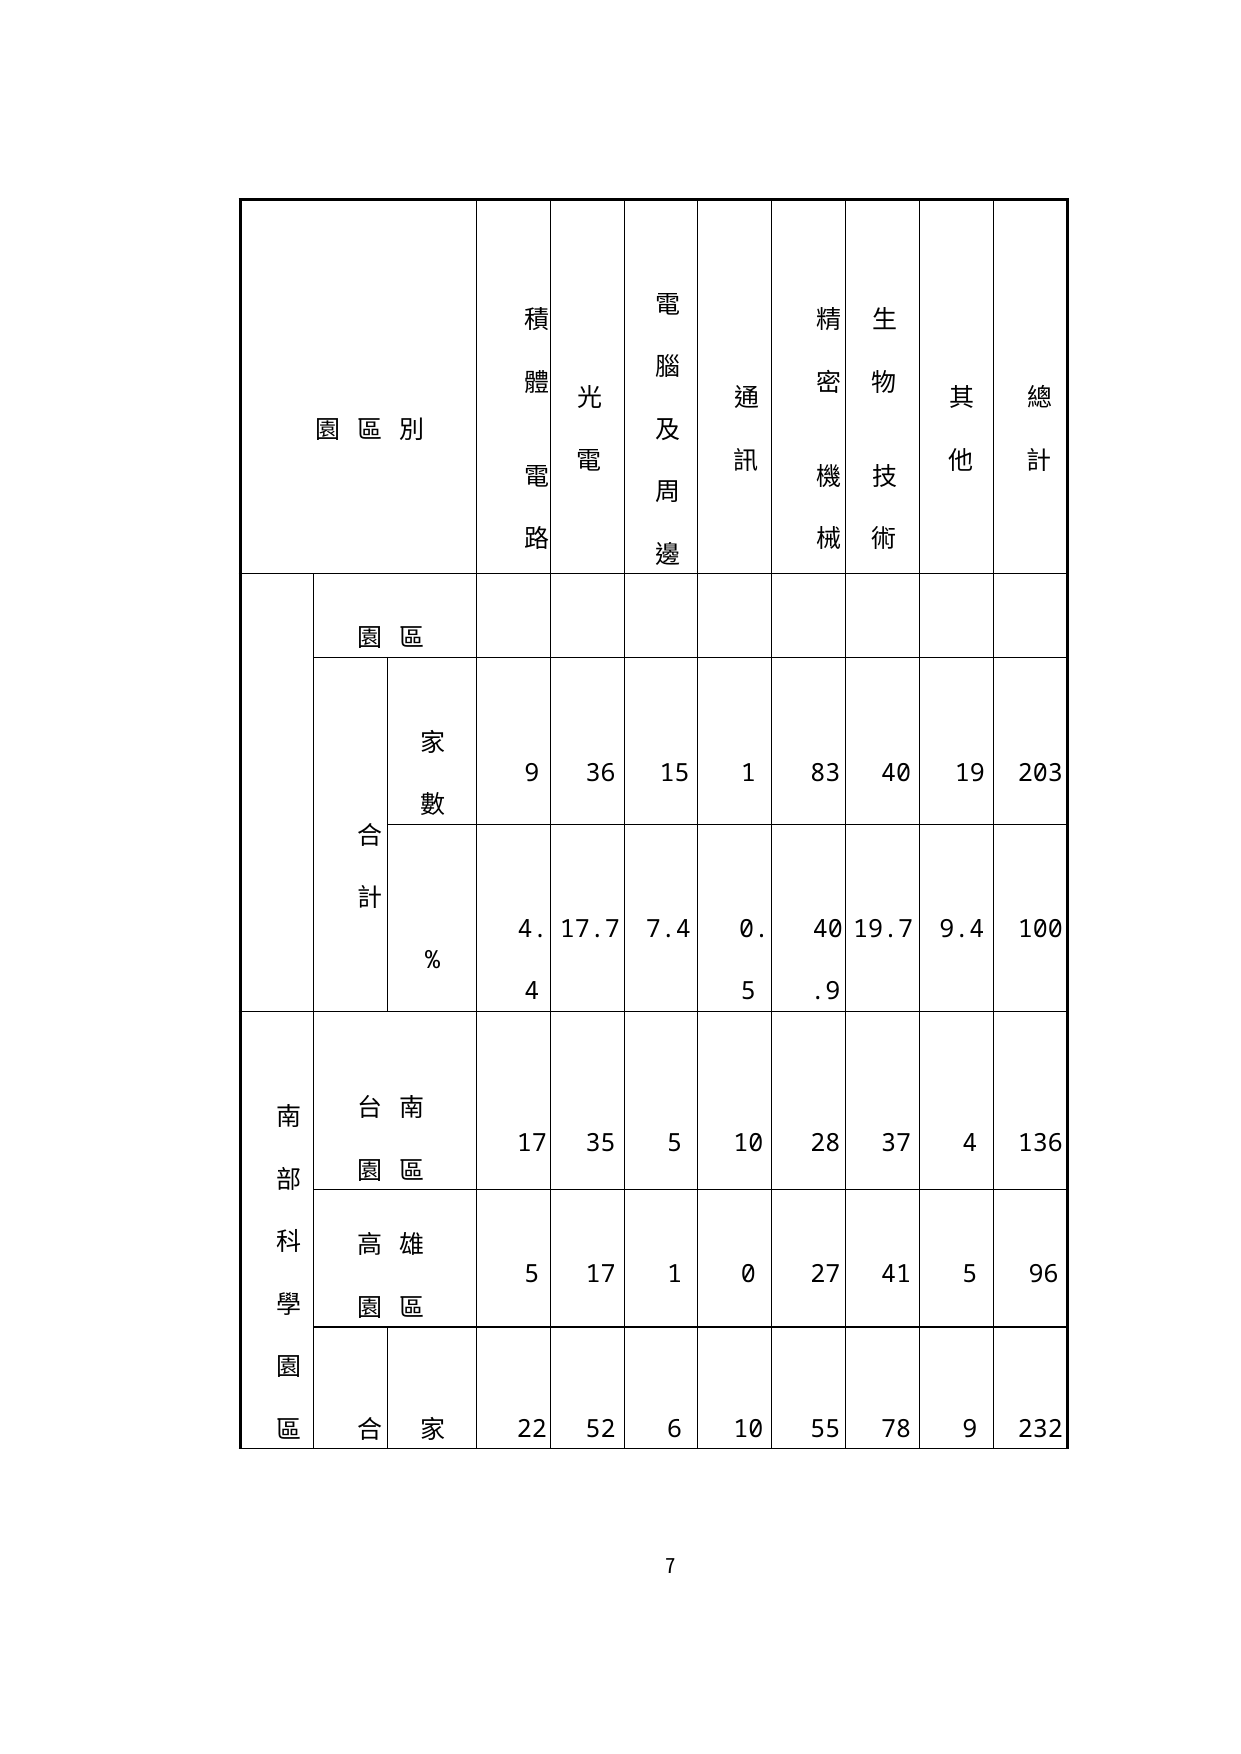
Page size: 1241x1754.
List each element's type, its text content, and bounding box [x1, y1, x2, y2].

table_cell 合計 [314, 658, 387, 1011]
table_cell 0 [698, 1190, 771, 1326]
table_cell 4.4 [477, 825, 550, 1011]
table_cell 19 [920, 658, 993, 824]
table_cell 1 [698, 658, 771, 824]
table_cell [242, 574, 313, 1011]
table_cell 22 [477, 1328, 550, 1448]
table_header 其他 [920, 201, 993, 573]
table_cell 36 [551, 658, 624, 824]
table_cell 高雄園區 [314, 1190, 476, 1326]
table_cell 園區 [314, 574, 476, 657]
table_header 積體 電路 [477, 201, 550, 573]
table_cell 203 [994, 658, 1066, 824]
table_cell [477, 574, 550, 657]
table_cell 7.4 [625, 825, 697, 1011]
table_cell 40.9 [772, 825, 845, 1011]
table_cell [551, 574, 624, 657]
table_cell 100 [994, 825, 1066, 1011]
table_cell [846, 574, 919, 657]
table_header 總計 [994, 201, 1066, 573]
table_cell [698, 574, 771, 657]
table_cell 136 [994, 1012, 1066, 1189]
table_cell 合 [314, 1328, 387, 1448]
table_cell 55 [772, 1328, 845, 1448]
table_cell 17 [551, 1190, 624, 1326]
table_cell [920, 574, 993, 657]
table_cell 19.7 [846, 825, 919, 1011]
table_header 園區別 [242, 201, 476, 573]
table_cell 40 [846, 658, 919, 824]
table_cell 5 [920, 1190, 993, 1326]
table_cell 家 [388, 1328, 476, 1448]
table_header 光電 [551, 201, 624, 573]
table_cell 5 [625, 1012, 697, 1189]
table_cell 52 [551, 1328, 624, 1448]
table_cell 9 [477, 658, 550, 824]
table_cell 10 [698, 1328, 771, 1448]
table_cell 78 [846, 1328, 919, 1448]
table_cell 17.7 [551, 825, 624, 1011]
table_cell 15 [625, 658, 697, 824]
table_cell 6 [625, 1328, 697, 1448]
table_cell 96 [994, 1190, 1066, 1326]
table_cell 家數 [388, 658, 476, 824]
table_cell 4 [920, 1012, 993, 1189]
table_header 生物 技術 [846, 201, 919, 573]
table_cell [994, 574, 1066, 657]
table_cell 5 [477, 1190, 550, 1326]
table_cell 28 [772, 1012, 845, 1189]
table_cell 9 [920, 1328, 993, 1448]
table_cell 南部科學園區 [242, 1012, 313, 1448]
table_cell 0.5 [698, 825, 771, 1011]
table_cell 10 [698, 1012, 771, 1189]
table_cell 1 [625, 1190, 697, 1326]
table_cell [772, 574, 845, 657]
table_cell 9.4 [920, 825, 993, 1011]
table_cell 17 [477, 1012, 550, 1189]
table_cell 232 [994, 1328, 1066, 1448]
table_cell 台南園區 [314, 1012, 476, 1189]
table_cell 37 [846, 1012, 919, 1189]
table_cell 83 [772, 658, 845, 824]
table_cell [625, 574, 697, 657]
table_header 電腦及周邊 [625, 201, 697, 573]
table_cell 41 [846, 1190, 919, 1326]
table_header 通訊 [698, 201, 771, 573]
table_cell % [388, 825, 476, 1011]
table_cell 27 [772, 1190, 845, 1326]
table_header 精密 機械 [772, 201, 845, 573]
table_cell 35 [551, 1012, 624, 1189]
